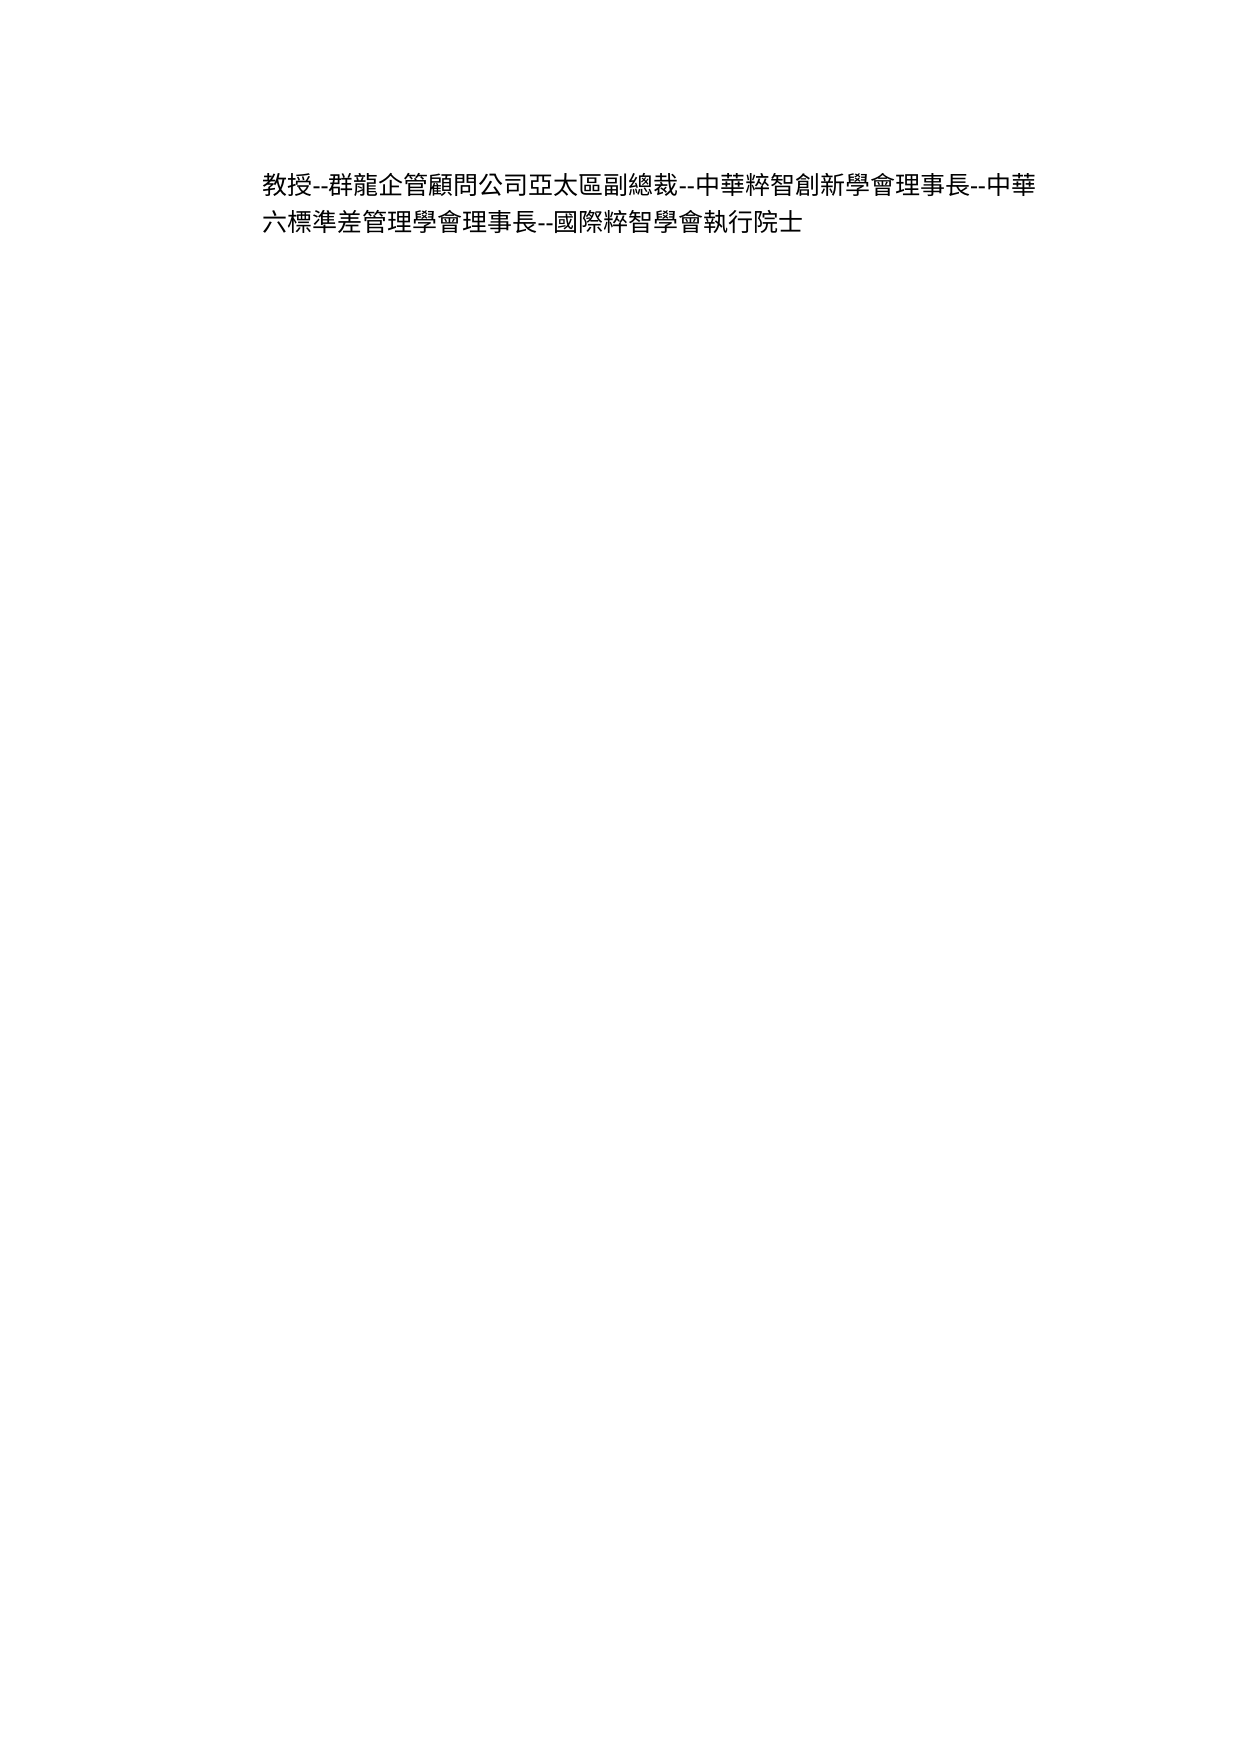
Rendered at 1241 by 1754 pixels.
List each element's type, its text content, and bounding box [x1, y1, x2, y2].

text 教授--群龍企管顧問公司亞太區副總裁--中華粹智創新學會理事長--中華六標準差管理學會理事長--國際粹智學會執行院士 [262, 164, 1053, 239]
